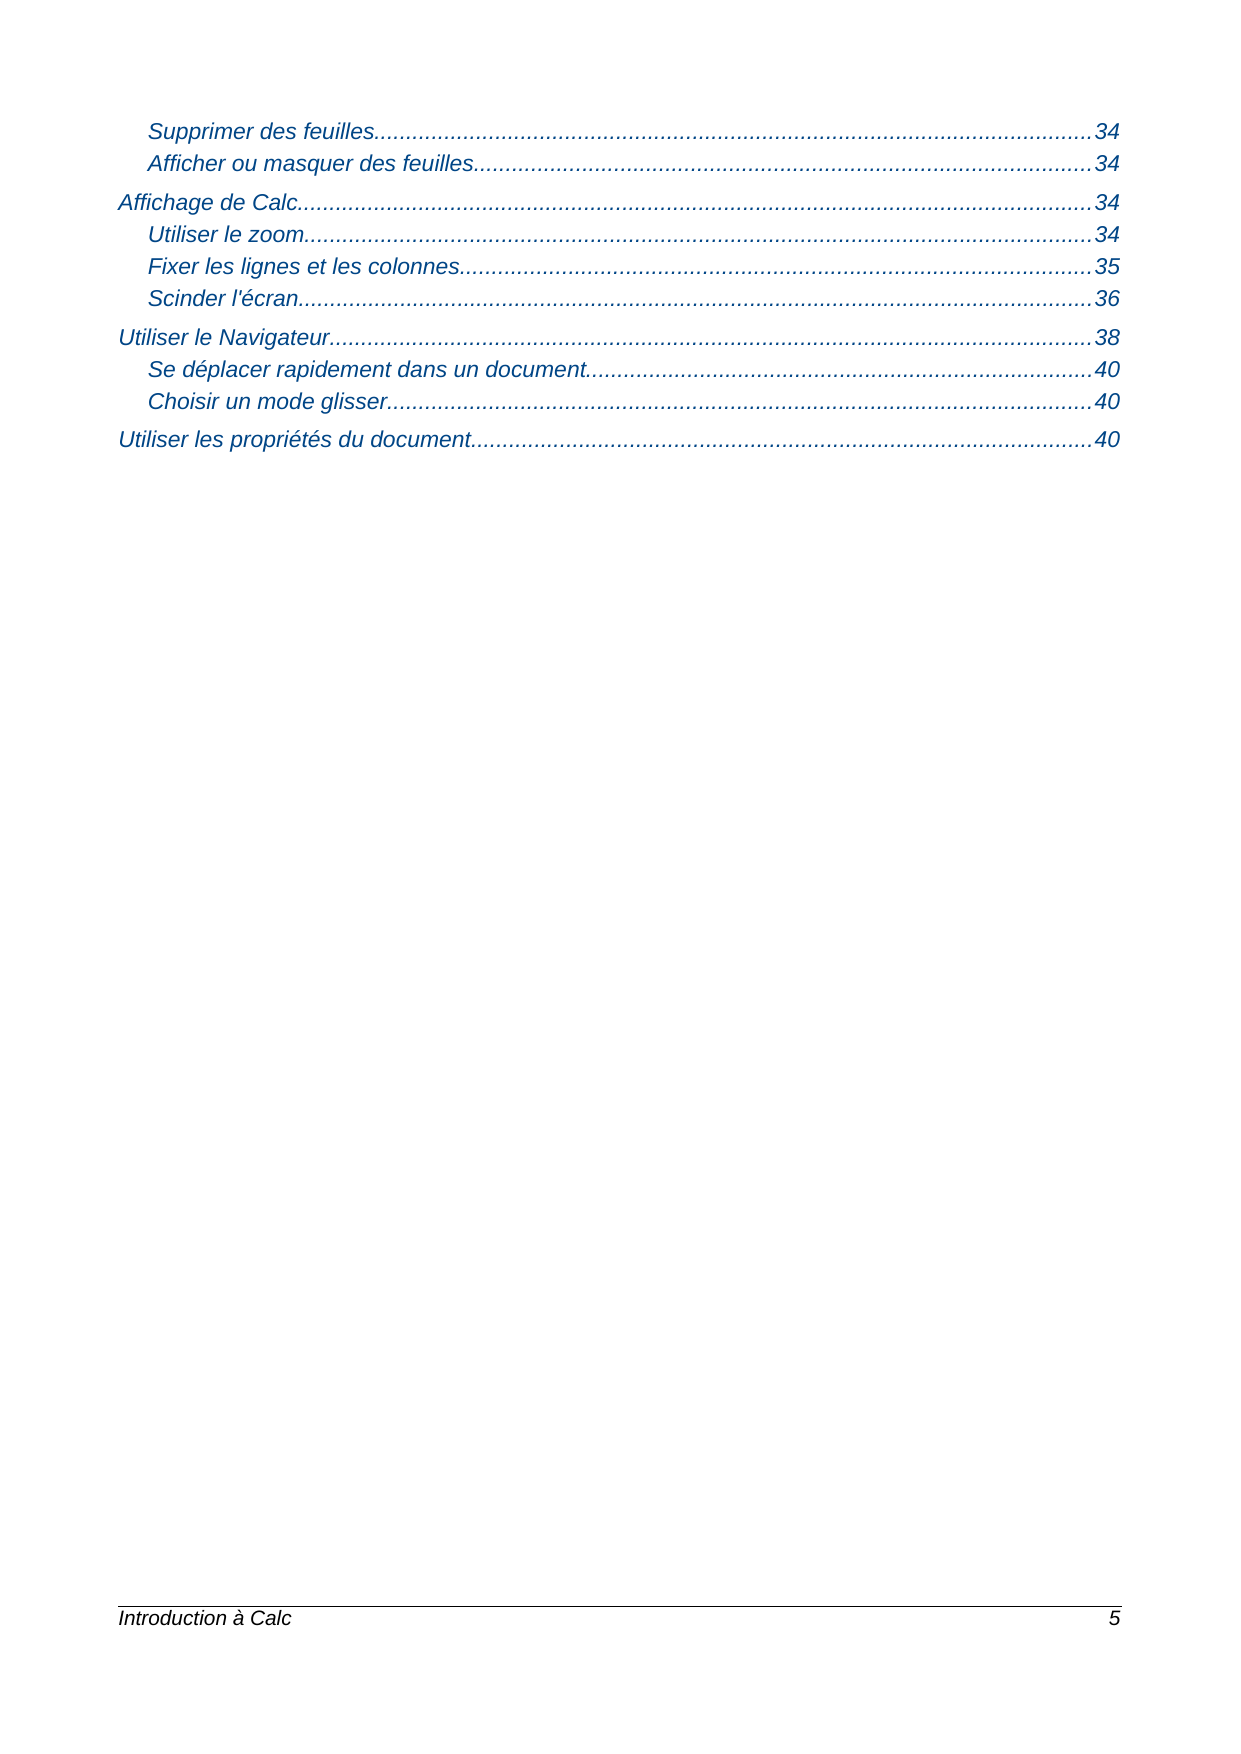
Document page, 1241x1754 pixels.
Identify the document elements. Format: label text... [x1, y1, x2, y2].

text Utiliser les propriétés du document 40 [118, 426, 1122, 453]
text Scinder l'écran 36 [148, 285, 1122, 312]
text Utiliser le zoom 34 [148, 221, 1122, 247]
text Utiliser le Navigateur 38 [118, 323, 1122, 350]
text Affichage de Calc 34 [118, 188, 1122, 215]
text Afficher ou masquer des feuilles 34 [148, 150, 1122, 177]
text Fixer les lignes et les colonnes 35 [148, 253, 1122, 279]
text Supprimer des feuilles 34 [148, 118, 1122, 144]
text Choisir un mode glisser 40 [148, 388, 1122, 414]
text Se déplacer rapidement dans un document 40 [148, 356, 1122, 382]
